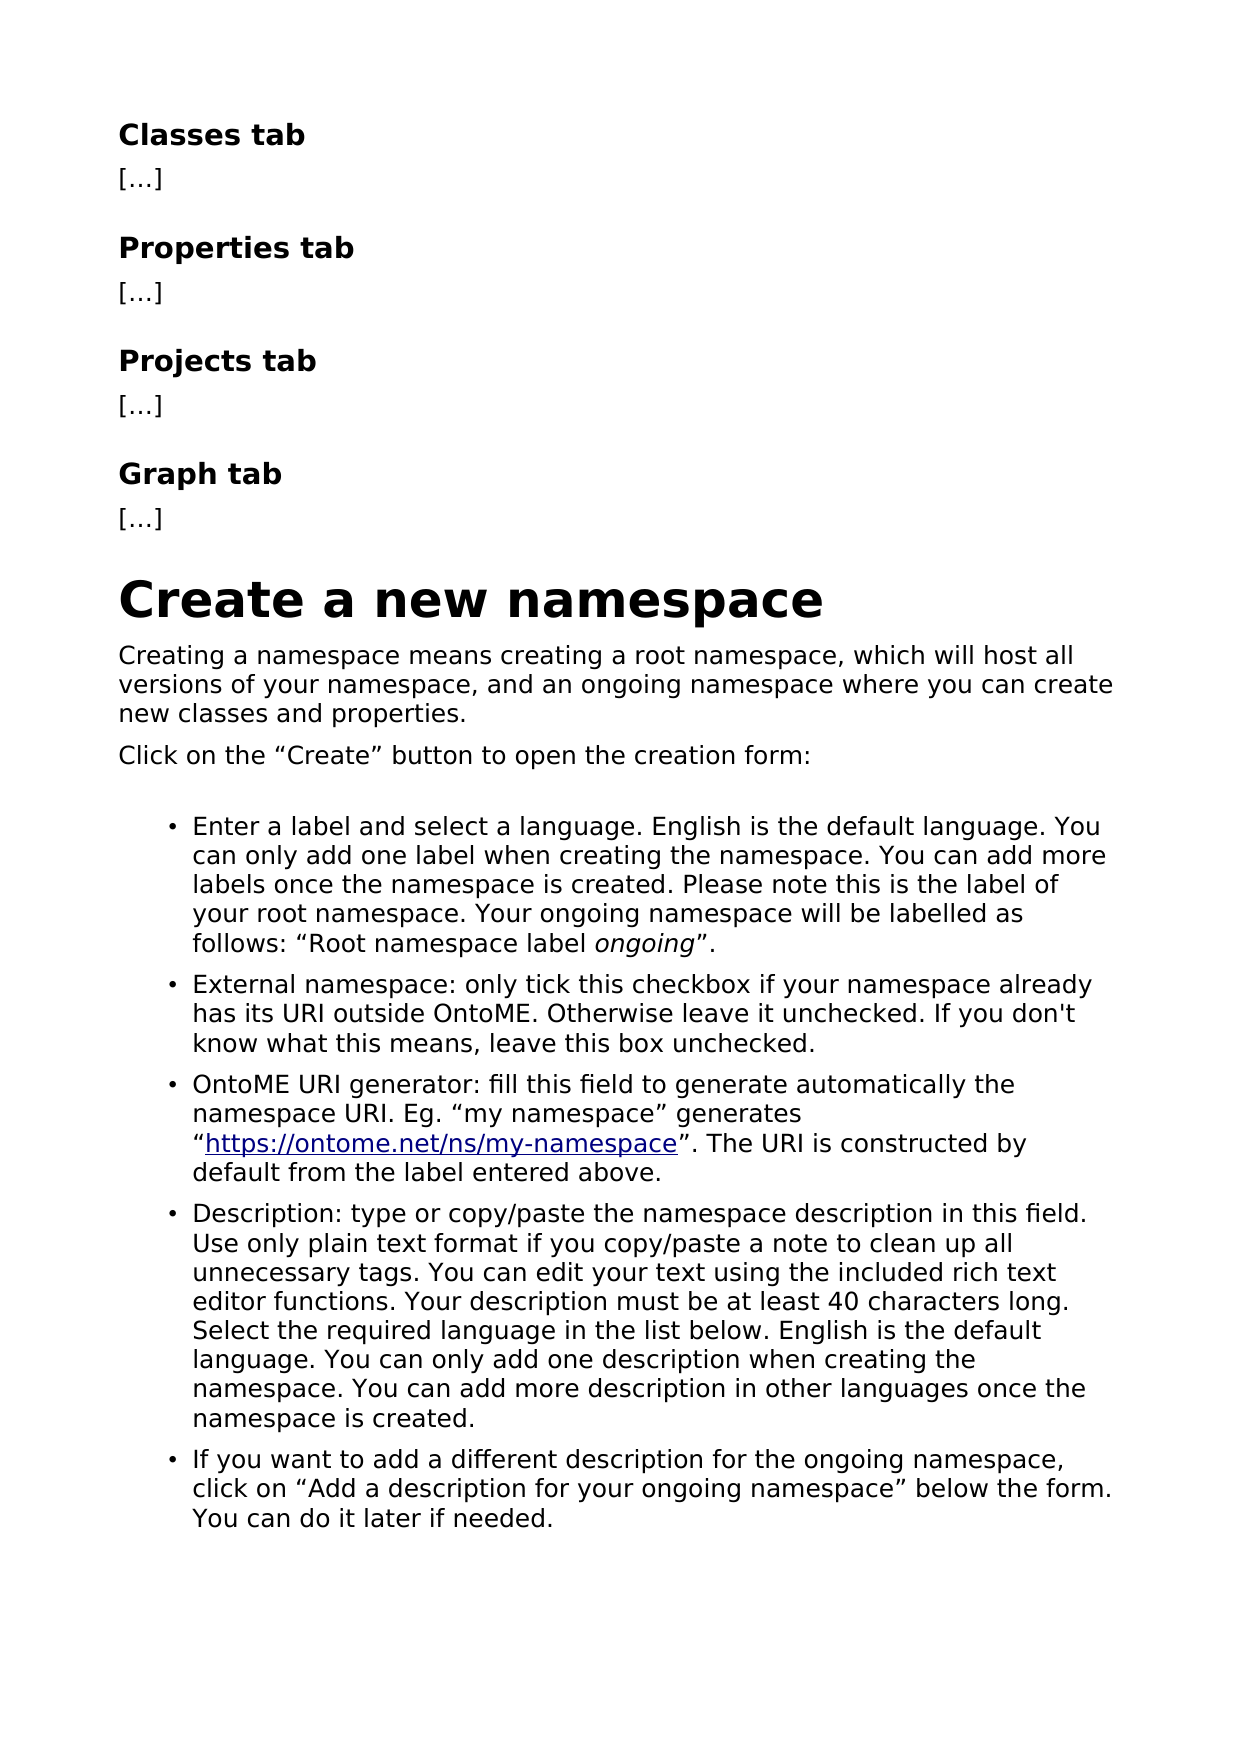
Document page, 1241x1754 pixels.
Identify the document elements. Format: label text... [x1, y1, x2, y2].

subtitle Graph tab [118, 457, 1122, 491]
text […] [118, 504, 1122, 533]
list External namespace: only tick this checkbox if your namespace already has its URI outside OntoME. Otherwise leave it unchecked. If you don't know what this means, leave this box unchecked. [177, 971, 1122, 1058]
text […] [118, 164, 1122, 194]
list Enter a label and select a language. English is the default language. You can only add one label when creating the namespace. You can add more labels once the namespace is created. Please note this is the label of your root namespace. Your ongoing namespace will be labelled as follows: “Root namespace label ongoing”. [177, 812, 1122, 958]
text Click on the “Create” button to open the creation form: [118, 741, 1122, 800]
subtitle Projects tab [118, 344, 1122, 378]
list If you want to add a different description for the ongoing namespace, click on “Add a description for your ongoing namespace” below the form. You can do it later if needed. [177, 1446, 1122, 1533]
subtitle Classes tab [118, 118, 1122, 152]
subtitle Create a new namespace [118, 571, 1122, 629]
list OntoME URI generator: fill this field to generate automatically the namespace URI. Eg. “my namespace” generates “https://ontome.net/ns/my-namespace”. The URI is constructed by default from the label entered above. [177, 1071, 1122, 1187]
text […] [118, 391, 1122, 420]
text Creating a namespace means creating a root namespace, which will host all versions of your namespace, and an ongoing namespace where you can create new classes and properties. [118, 641, 1122, 729]
text […] [118, 278, 1122, 307]
subtitle Properties tab [118, 231, 1122, 265]
list Description: type or copy/paste the namespace description in this field. Use only plain text format if you copy/paste a note to clean up all unnecessary tags. You can edit your text using the included rich text editor functions. Your description must be at least 40 characters long. Select the required language in the list below. English is the default language. You can only add one description when creating the namespace. You can add more description in other languages once the namespace is created. [177, 1200, 1122, 1433]
